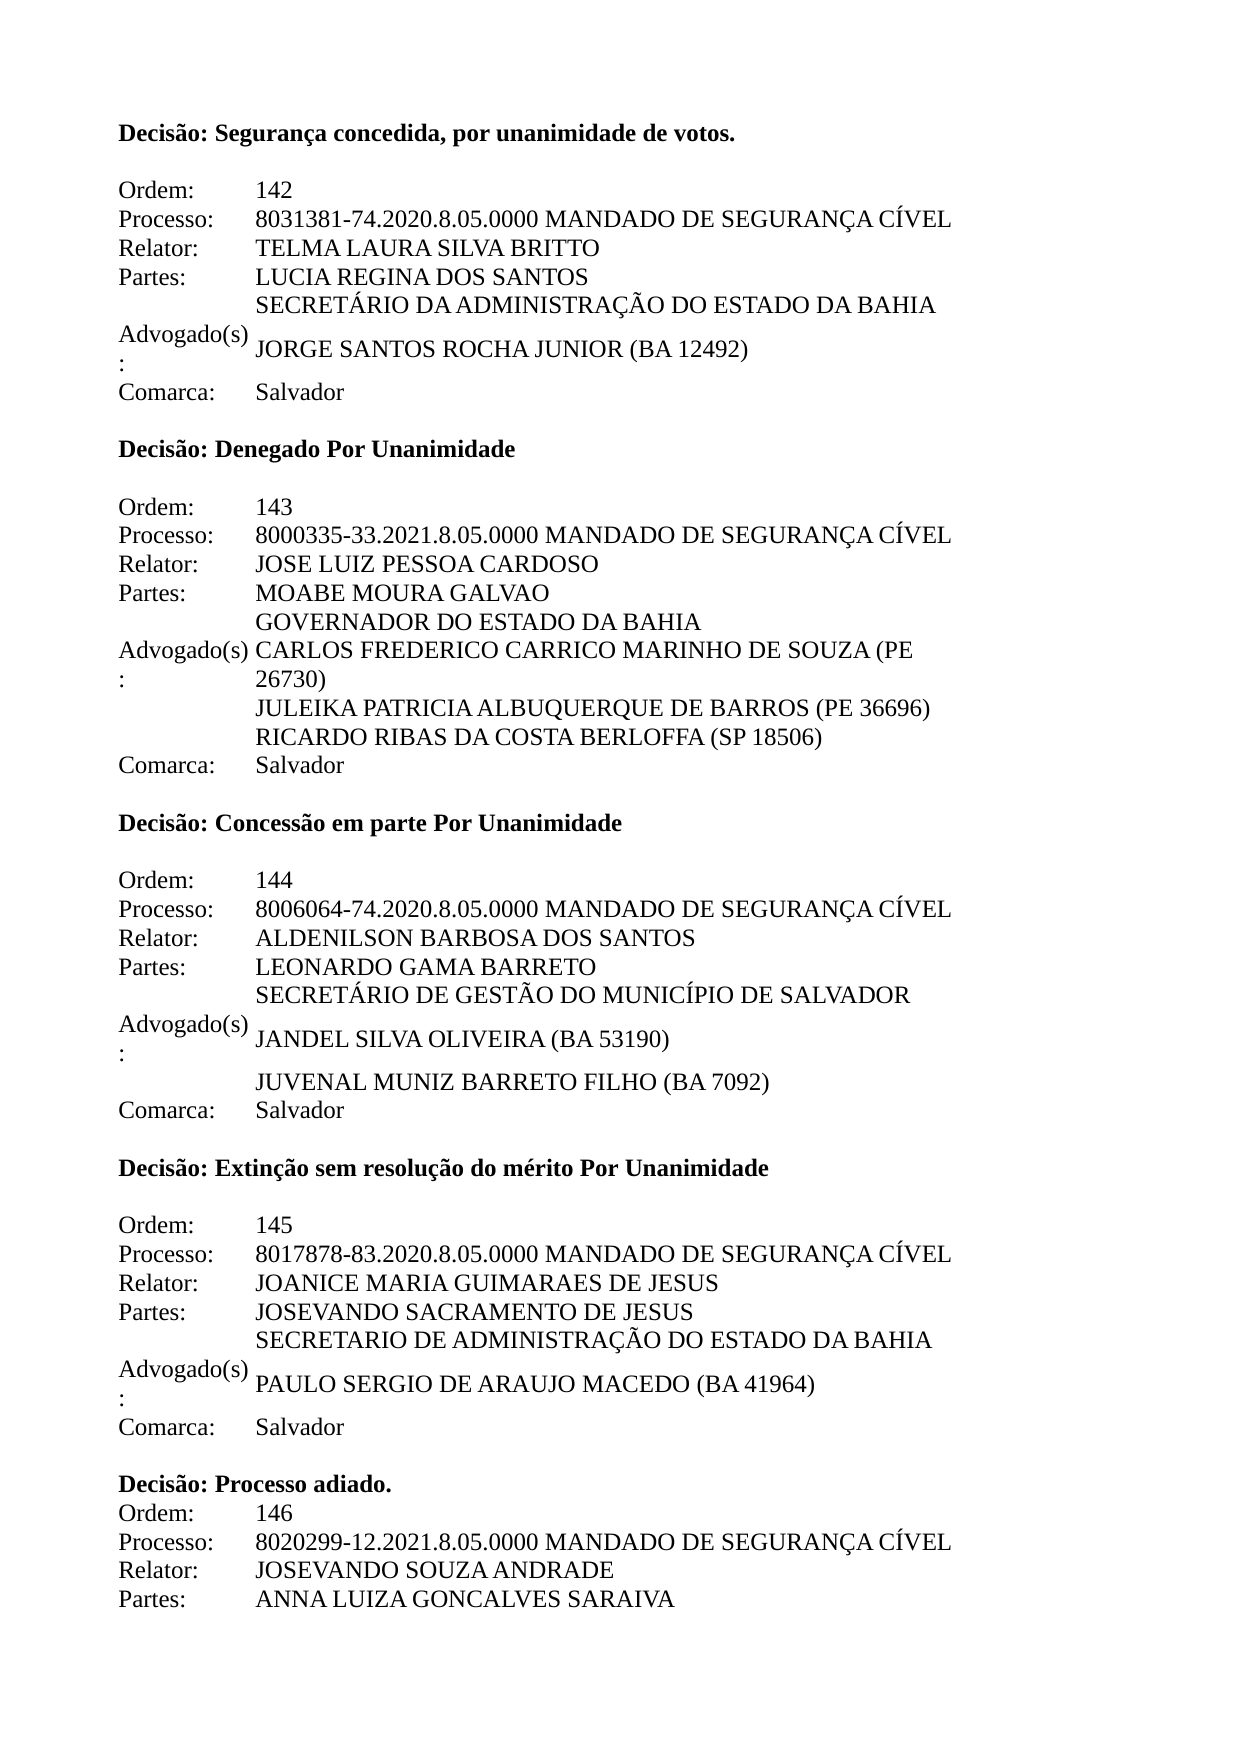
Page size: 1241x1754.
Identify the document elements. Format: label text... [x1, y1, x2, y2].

table_cell [118, 291, 255, 319]
table_cell Processo: [118, 521, 255, 549]
table_cell Relator: [118, 549, 255, 578]
table_cell GOVERNADOR DO ESTADO DA BAHIA [255, 607, 990, 636]
table_cell Salvador [255, 1412, 953, 1441]
table_cell LUCIA REGINA DOS SANTOS [255, 262, 953, 291]
table_cell Relator: [118, 1556, 255, 1584]
table_cell Processo: [118, 1527, 255, 1556]
table_cell Relator: [118, 233, 255, 262]
table_cell Salvador [255, 377, 953, 406]
text Decisão: Processo adiado. [118, 1469, 1122, 1498]
table_cell JULEIKA PATRICIA ALBUQUERQUE DE BARROS (PE 36696) [255, 693, 990, 722]
table_header 144 [255, 866, 953, 894]
table_cell RICARDO RIBAS DA COSTA BERLOFFA (SP 18506) [255, 722, 990, 751]
table_cell Processo: [118, 204, 255, 233]
table_cell Salvador [255, 1096, 953, 1124]
table_cell [118, 693, 255, 722]
table_cell JOSEVANDO SOUZA ANDRADE [255, 1556, 1117, 1584]
text Decisão: Concessão em parte Por Unanimidade [118, 808, 1122, 837]
table_cell SECRETÁRIO DE GESTÃO DO MUNICÍPIO DE SALVADOR [255, 981, 953, 1009]
table_cell 8017878-83.2020.8.05.0000 MANDADO DE SEGURANÇA CÍVEL [255, 1239, 953, 1268]
table_cell Comarca: [118, 751, 255, 779]
table_cell Advogado(s): [118, 1354, 255, 1412]
table_cell 8006064-74.2020.8.05.0000 MANDADO DE SEGURANÇA CÍVEL [255, 894, 953, 923]
table_cell 8000335-33.2021.8.05.0000 MANDADO DE SEGURANÇA CÍVEL [255, 521, 990, 549]
table_cell Advogado(s): [118, 636, 255, 693]
table_cell JANDEL SILVA OLIVEIRA (BA 53190) [255, 1009, 953, 1067]
table_cell Relator: [118, 923, 255, 952]
table_cell Salvador [255, 751, 990, 779]
table_cell 8031381-74.2020.8.05.0000 MANDADO DE SEGURANÇA CÍVEL [255, 204, 953, 233]
table_cell Comarca: [118, 1096, 255, 1124]
table_cell SECRETÁRIO DA ADMINISTRAÇÃO DO ESTADO DA BAHIA [255, 291, 953, 319]
table_cell Processo: [118, 1239, 255, 1268]
table_cell Comarca: [118, 1412, 255, 1441]
text Decisão: Extinção sem resolução do mérito Por Unanimidade [118, 1153, 1122, 1182]
table_header Ordem: [118, 1498, 255, 1527]
table_cell TELMA LAURA SILVA BRITTO [255, 233, 953, 262]
table_header 146 [255, 1498, 1117, 1527]
table_cell [118, 722, 255, 751]
table_cell Relator: [118, 1268, 255, 1297]
table_header 145 [255, 1211, 953, 1239]
table_cell SECRETARIO DE ADMINISTRAÇÃO DO ESTADO DA BAHIA [255, 1326, 953, 1354]
table_cell Partes: [118, 952, 255, 981]
table_header Ordem: [118, 176, 255, 204]
table_cell 8020299-12.2021.8.05.0000 MANDADO DE SEGURANÇA CÍVEL [255, 1527, 1117, 1556]
table_cell JUVENAL MUNIZ BARRETO FILHO (BA 7092) [255, 1067, 953, 1096]
table_cell JOSE LUIZ PESSOA CARDOSO [255, 549, 990, 578]
table_cell CARLOS FREDERICO CARRICO MARINHO DE SOUZA (PE 26730) [255, 636, 990, 693]
table_cell Partes: [118, 578, 255, 607]
table_cell LEONARDO GAMA BARRETO [255, 952, 953, 981]
table_cell Comarca: [118, 377, 255, 406]
table_cell PAULO SERGIO DE ARAUJO MACEDO (BA 41964) [255, 1354, 953, 1412]
table_cell Partes: [118, 1584, 255, 1613]
table_header 142 [255, 176, 953, 204]
table_cell JOSEVANDO SACRAMENTO DE JESUS [255, 1297, 953, 1326]
table_cell MOABE MOURA GALVAO [255, 578, 990, 607]
table_header Ordem: [118, 866, 255, 894]
table_cell Advogado(s): [118, 1009, 255, 1067]
table_cell [118, 1326, 255, 1354]
table_cell JOANICE MARIA GUIMARAES DE JESUS [255, 1268, 953, 1297]
table_header Ordem: [118, 492, 255, 521]
text Decisão: Denegado Por Unanimidade [118, 434, 1122, 463]
table_cell Partes: [118, 1297, 255, 1326]
table_cell [118, 607, 255, 636]
text Decisão: Segurança concedida, por unanimidade de votos. [118, 118, 1122, 147]
table_cell [118, 981, 255, 1009]
table_cell JORGE SANTOS ROCHA JUNIOR (BA 12492) [255, 319, 953, 377]
table_header 143 [255, 492, 990, 521]
table_header Ordem: [118, 1211, 255, 1239]
table_cell ANNA LUIZA GONCALVES SARAIVA [255, 1584, 1117, 1613]
table_cell Processo: [118, 894, 255, 923]
table_cell [118, 1067, 255, 1096]
table_cell Advogado(s): [118, 319, 255, 377]
table_cell ALDENILSON BARBOSA DOS SANTOS [255, 923, 953, 952]
table_cell Partes: [118, 262, 255, 291]
